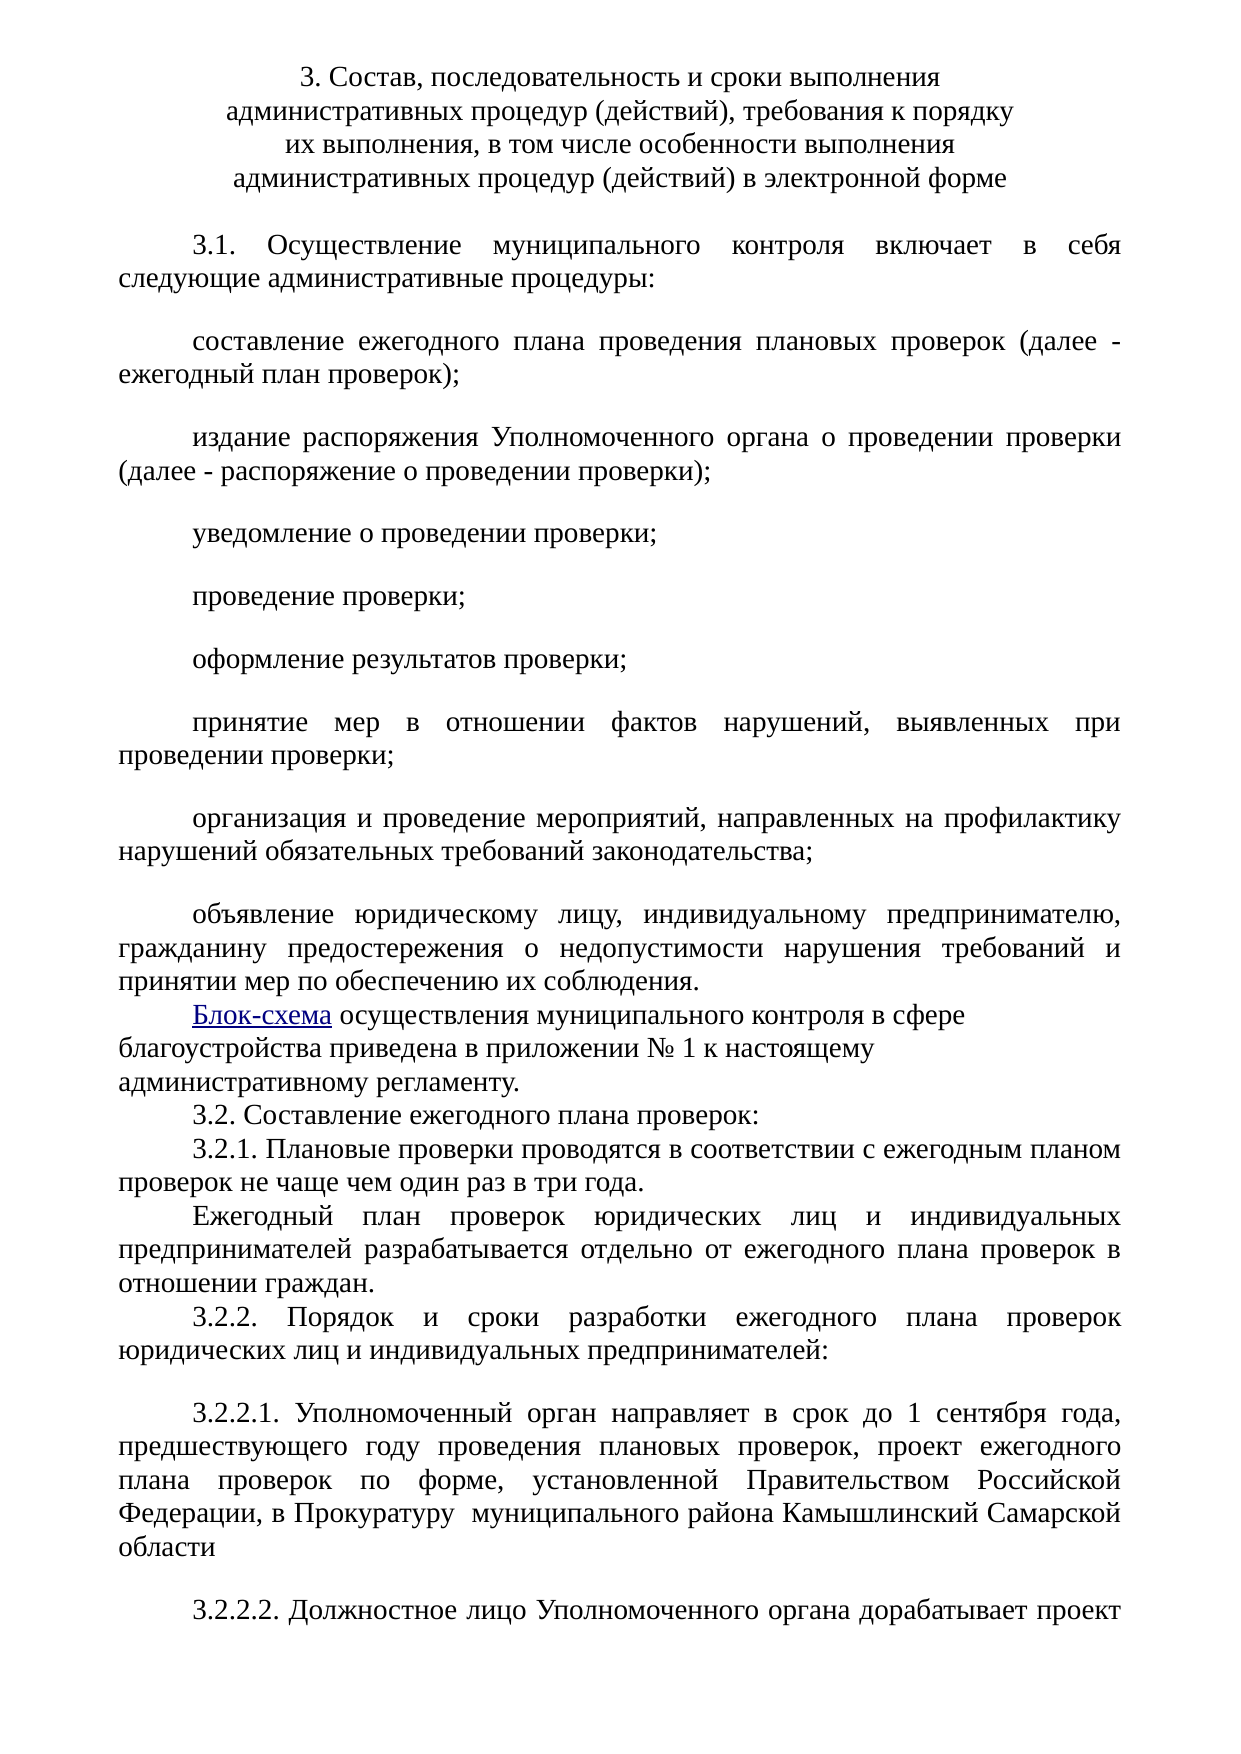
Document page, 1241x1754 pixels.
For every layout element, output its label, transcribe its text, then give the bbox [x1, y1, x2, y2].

text проведение проверки; [118, 578, 1122, 612]
text издание распоряжения Уполномоченного органа о проведении проверки (далее - распоряжение о проведении проверки); [118, 419, 1122, 486]
text 3.2.2.1. Уполномоченный орган направляет в срок до 1 сентября года, предшествующего году проведения плановых проверок, проект ежегодного плана проверок по форме, установленной Правительством Российской Федерации, в Прокуратуру муниципального района Камышлинский Самарской области [118, 1395, 1122, 1563]
text организация и проведение мероприятий, направленных на профилактику нарушений обязательных требований законодательства; [118, 800, 1122, 867]
text 3.2.2.2. Должностное лицо Уполномоченного органа дорабатывает проект [118, 1592, 1122, 1625]
text принятие мер в отношении фактов нарушений, выявленных при проведении проверки; [118, 704, 1122, 771]
text их выполнения, в том числе особенности выполнения [118, 126, 1122, 160]
text Ежегодный план проверок юридических лиц и индивидуальных предпринимателей разрабатывается отдельно от ежегодного плана проверок в отношении граждан. [118, 1198, 1122, 1299]
text 3.2.1. Плановые проверки проводятся в соответствии с ежегодным планом проверок не чаще чем один раз в три года. [118, 1131, 1122, 1198]
text Блок-схема осуществления муниципального контроля в сфере благоустройства приведена в приложении № 1 к настоящему административному регламенту. [118, 997, 1122, 1097]
text составление ежегодного плана проведения плановых проверок (далее - ежегодный план проверок); [118, 323, 1122, 390]
text 3.1. Осуществление муниципального контроля включает в себя следующие административные процедуры: [118, 227, 1122, 294]
text административных процедур (действий) в электронной форме [118, 160, 1122, 193]
text уведомление о проведении проверки; [118, 516, 1122, 549]
text административных процедур (действий), требования к порядку [118, 93, 1122, 126]
text 3.2. Составление ежегодного плана проверок: [118, 1097, 1122, 1131]
text 3. Состав, последовательность и сроки выполнения [118, 59, 1122, 93]
text оформление результатов проверки; [118, 641, 1122, 674]
text 3.2.2. Порядок и сроки разработки ежегодного плана проверок юридических лиц и индивидуальных предпринимателей: [118, 1299, 1122, 1366]
text объявление юридическому лицу, индивидуальному предпринимателю, гражданину предостережения о недопустимости нарушения требований и принятии мер по обеспечению их соблюдения. [118, 896, 1122, 997]
